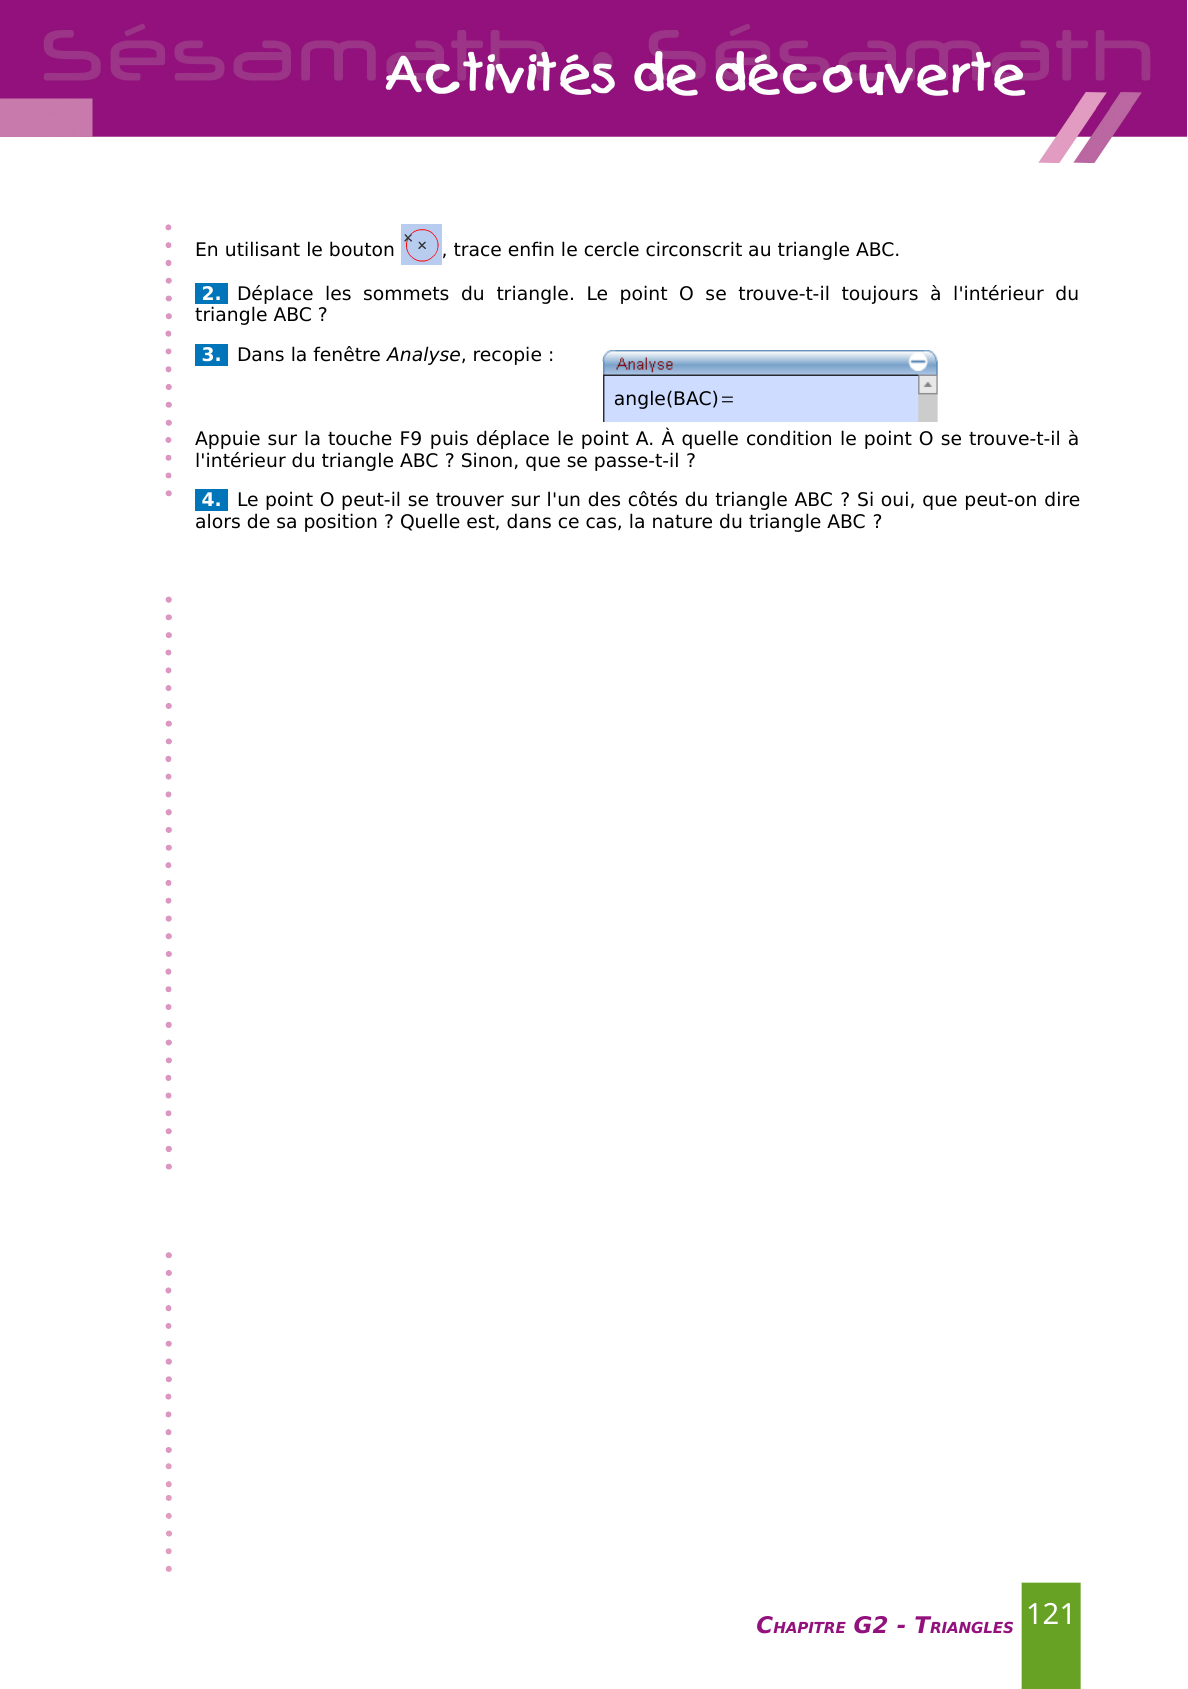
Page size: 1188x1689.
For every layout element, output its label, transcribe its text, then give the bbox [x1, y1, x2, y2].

picture [401, 224, 442, 265]
list Le point O peut-il se trouver sur l'un des côtés du triangle ABC ? Si oui, que peut-on dire alors de sa position ? Quelle est, dans ce cas, la nature du triangle ABC ? [195, 489, 1081, 533]
text Appuie sur la touche F9 puis déplace le point A. À quelle condition le point O se trouve-t-il à l'intérieur du triangle ABC ? Sinon, que se passe-t-il ? [195, 428, 1081, 472]
list En utilisant le bouton [195, 224, 401, 265]
list Dans la fenêtre Analyse, recopie : angle(BAC)= [195, 344, 1081, 410]
list Déplace les sommets du triangle. Le point O se trouve-t-il toujours à l'intérieur du triangle ABC ? [195, 282, 1081, 326]
picture [0, 0, 1187, 163]
list , trace enfin le cercle circonscrit au triangle ABC. [442, 224, 1081, 265]
picture [602, 350, 939, 422]
